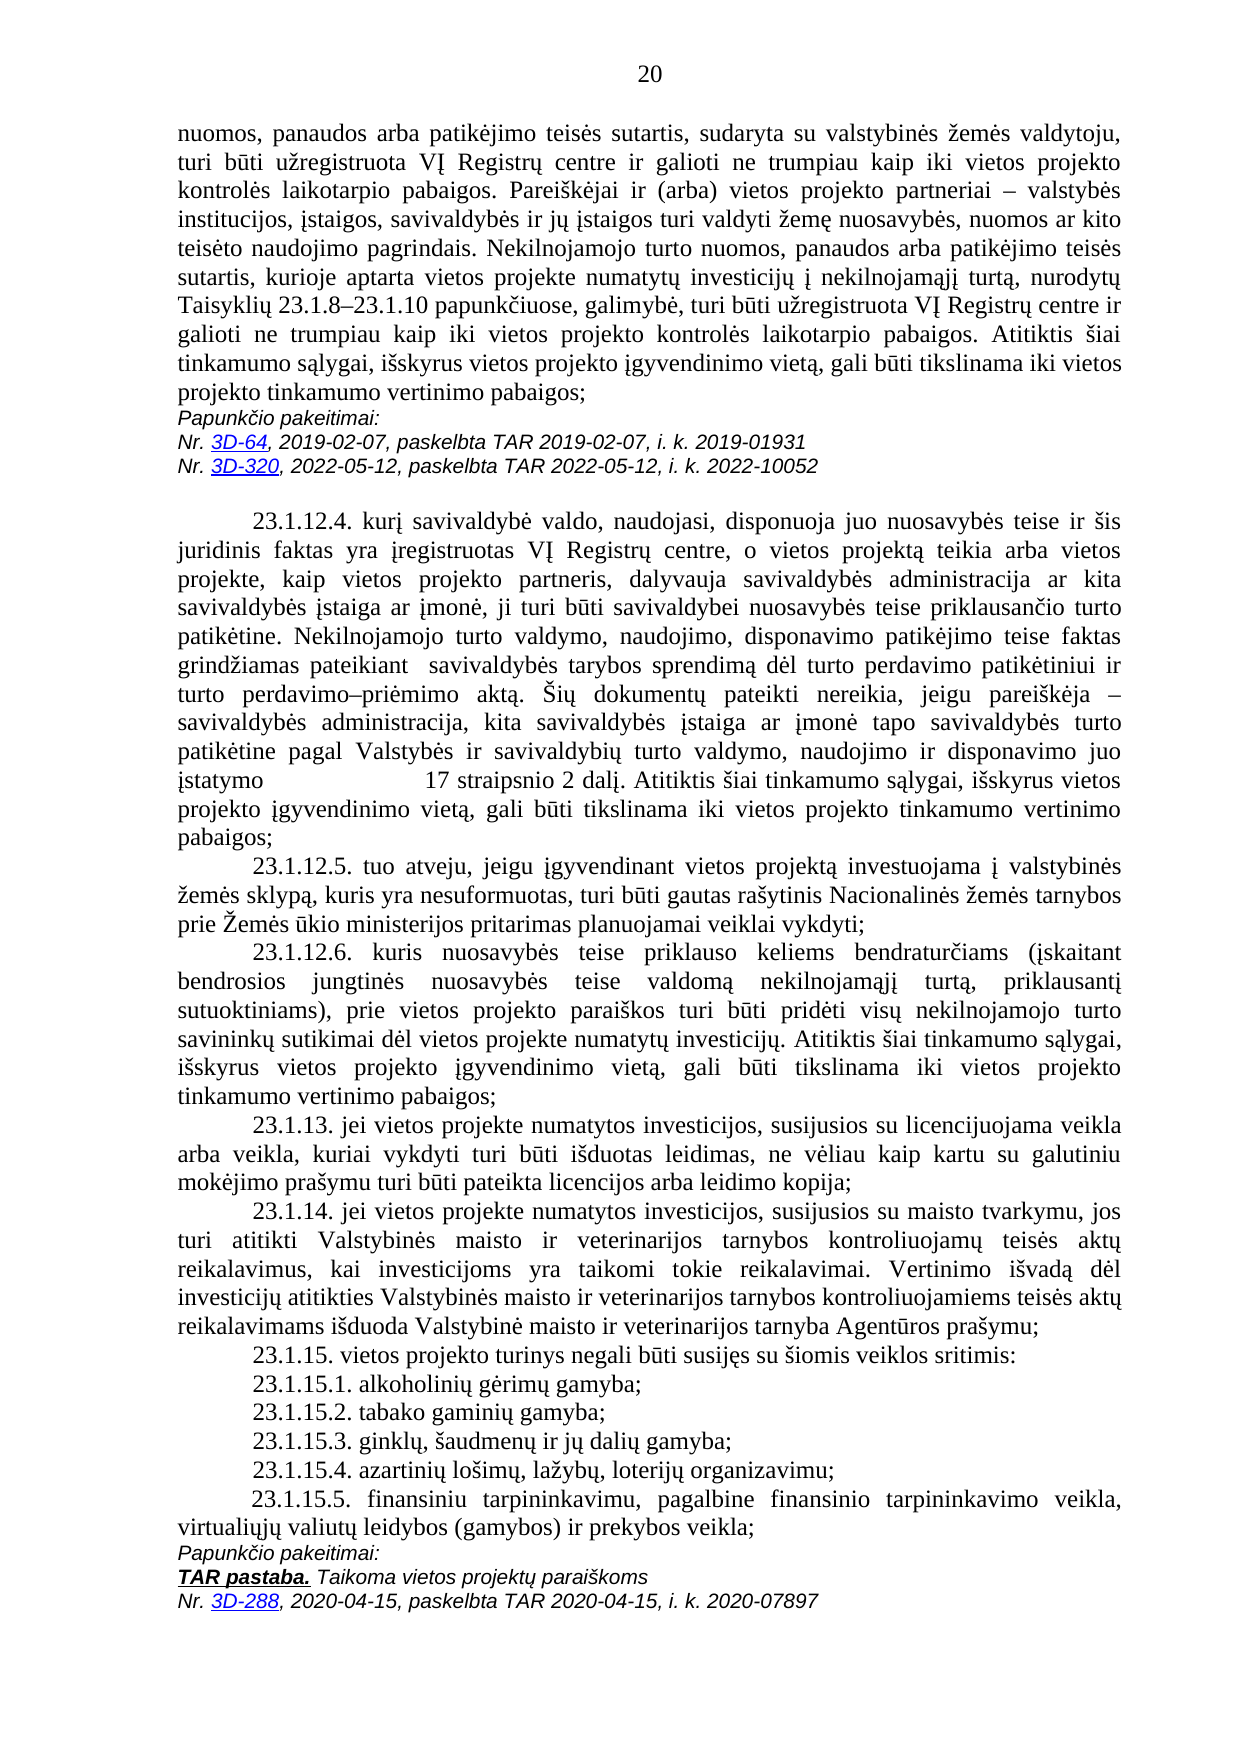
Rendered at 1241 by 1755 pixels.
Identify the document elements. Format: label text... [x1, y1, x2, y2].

text 23.1.15. vietos projekto turinys negali būti susijęs su šiomis veiklos sritimis: [177, 1340, 1122, 1369]
text 23.1.12.4. kurį savivaldybė valdo, naudojasi, disponuoja juo nuosavybės teise ir šis juridinis faktas yra įregistruotas VĮ Registrų centre, o vietos projektą teikia arba vietos projekte, kaip vietos projekto partneris, dalyvauja savivaldybės administracija ar kita savivaldybės įstaiga ar įmonė, ji turi būti savivaldybei nuosavybės teise priklausančio turto patikėtine. Nekilnojamojo turto valdymo, naudojimo, disponavimo patikėjimo teise faktas grindžiamas pateikiant savivaldybės tarybos sprendimą dėl turto perdavimo patikėtiniui ir turto perdavimo–priėmimo aktą. Šių dokumentų pateikti nereikia, jeigu pareiškėja – savivaldybės administracija, kita savivaldybės įstaiga ar įmonė tapo savivaldybės turto patikėtine pagal Valstybės ir savivaldybių turto valdymo, naudojimo ir disponavimo juo įstatymo 17 straipsnio 2 dalį. Atitiktis šiai tinkamumo sąlygai, išskyrus vietos projekto įgyvendinimo vietą, gali būti tikslinama iki vietos projekto tinkamumo vertinimo pabaigos; [177, 506, 1122, 851]
text 23.1.12.6. kuris nuosavybės teise priklauso keliems bendraturčiams (įskaitant bendrosios jungtinės nuosavybės teise valdomą nekilnojamąjį turtą, priklausantį sutuoktiniams), prie vietos projekto paraiškos turi būti pridėti visų nekilnojamojo turto savininkų sutikimai dėl vietos projekte numatytų investicijų. Atitiktis šiai tinkamumo sąlygai, išskyrus vietos projekto įgyvendinimo vietą, gali būti tikslinama iki vietos projekto tinkamumo vertinimo pabaigos; [177, 937, 1122, 1110]
text nuomos, panaudos arba patikėjimo teisės sutartis, sudaryta su valstybinės žemės valdytoju, turi būti užregistruota VĮ Registrų centre ir galioti ne trumpiau kaip iki vietos projekto kontrolės laikotarpio pabaigos. Pareiškėjai ir (arba) vietos projekto partneriai – valstybės institucijos, įstaigos, savivaldybės ir jų įstaigos turi valdyti žemę nuosavybės, nuomos ar kito teisėto naudojimo pagrindais. Nekilnojamojo turto nuomos, panaudos arba patikėjimo teisės sutartis, kurioje aptarta vietos projekte numatytų investicijų į nekilnojamąjį turtą, nurodytų Taisyklių 23.1.8–23.1.10 papunkčiuose, galimybė, turi būti užregistruota VĮ Registrų centre ir galioti ne trumpiau kaip iki vietos projekto kontrolės laikotarpio pabaigos. Atitiktis šiai tinkamumo sąlygai, išskyrus vietos projekto įgyvendinimo vietą, gali būti tikslinama iki vietos projekto tinkamumo vertinimo pabaigos; [177, 118, 1122, 406]
text Nr. 3D-64, 2019-02-07, paskelbta TAR 2019-02-07, i. k. 2019-01931 [177, 429, 1122, 453]
text Papunkčio pakeitimai: [177, 1541, 1122, 1565]
text Nr. 3D-320, 2022-05-12, paskelbta TAR 2022-05-12, i. k. 2022-10052 [177, 453, 1122, 477]
text Nr. 3D-288, 2020-04-15, paskelbta TAR 2020-04-15, i. k. 2020-07897 [177, 1589, 1122, 1613]
text 23.1.15.5. finansiniu tarpininkavimu, pagalbine finansinio tarpininkavimo veikla, virtualiųjų valiutų leidybos (gamybos) ir prekybos veikla; [177, 1484, 1122, 1541]
text 23.1.14. jei vietos projekte numatytos investicijos, susijusios su maisto tvarkymu, jos turi atitikti Valstybinės maisto ir veterinarijos tarnybos kontroliuojamų teisės aktų reikalavimus, kai investicijoms yra taikomi tokie reikalavimai. Vertinimo išvadą dėl investicijų atitikties Valstybinės maisto ir veterinarijos tarnybos kontroliuojamiems teisės aktų reikalavimams išduoda Valstybinė maisto ir veterinarijos tarnyba Agentūros prašymu; [177, 1196, 1122, 1340]
text Papunkčio pakeitimai: [177, 406, 1122, 429]
text TAR pastaba. Taikoma vietos projektų paraiškoms [177, 1565, 1122, 1589]
text 23.1.13. jei vietos projekte numatytos investicijos, susijusios su licencijuojama veikla arba veikla, kuriai vykdyti turi būti išduotas leidimas, ne vėliau kaip kartu su galutiniu mokėjimo prašymu turi būti pateikta licencijos arba leidimo kopija; [177, 1110, 1122, 1196]
text 23.1.12.5. tuo atveju, jeigu įgyvendinant vietos projektą investuojama į valstybinės žemės sklypą, kuris yra nesuformuotas, turi būti gautas rašytinis Nacionalinės žemės tarnybos prie Žemės ūkio ministerijos pritarimas planuojamai veiklai vykdyti; [177, 851, 1122, 937]
text 23.1.15.2. tabako gaminių gamyba; [177, 1397, 1122, 1426]
text 23.1.15.1. alkoholinių gėrimų gamyba; [177, 1369, 1122, 1397]
text 23.1.15.3. ginklų, šaudmenų ir jų dalių gamyba; [177, 1426, 1122, 1455]
text 23.1.15.4. azartinių lošimų, lažybų, loterijų organizavimu; [177, 1455, 1122, 1484]
